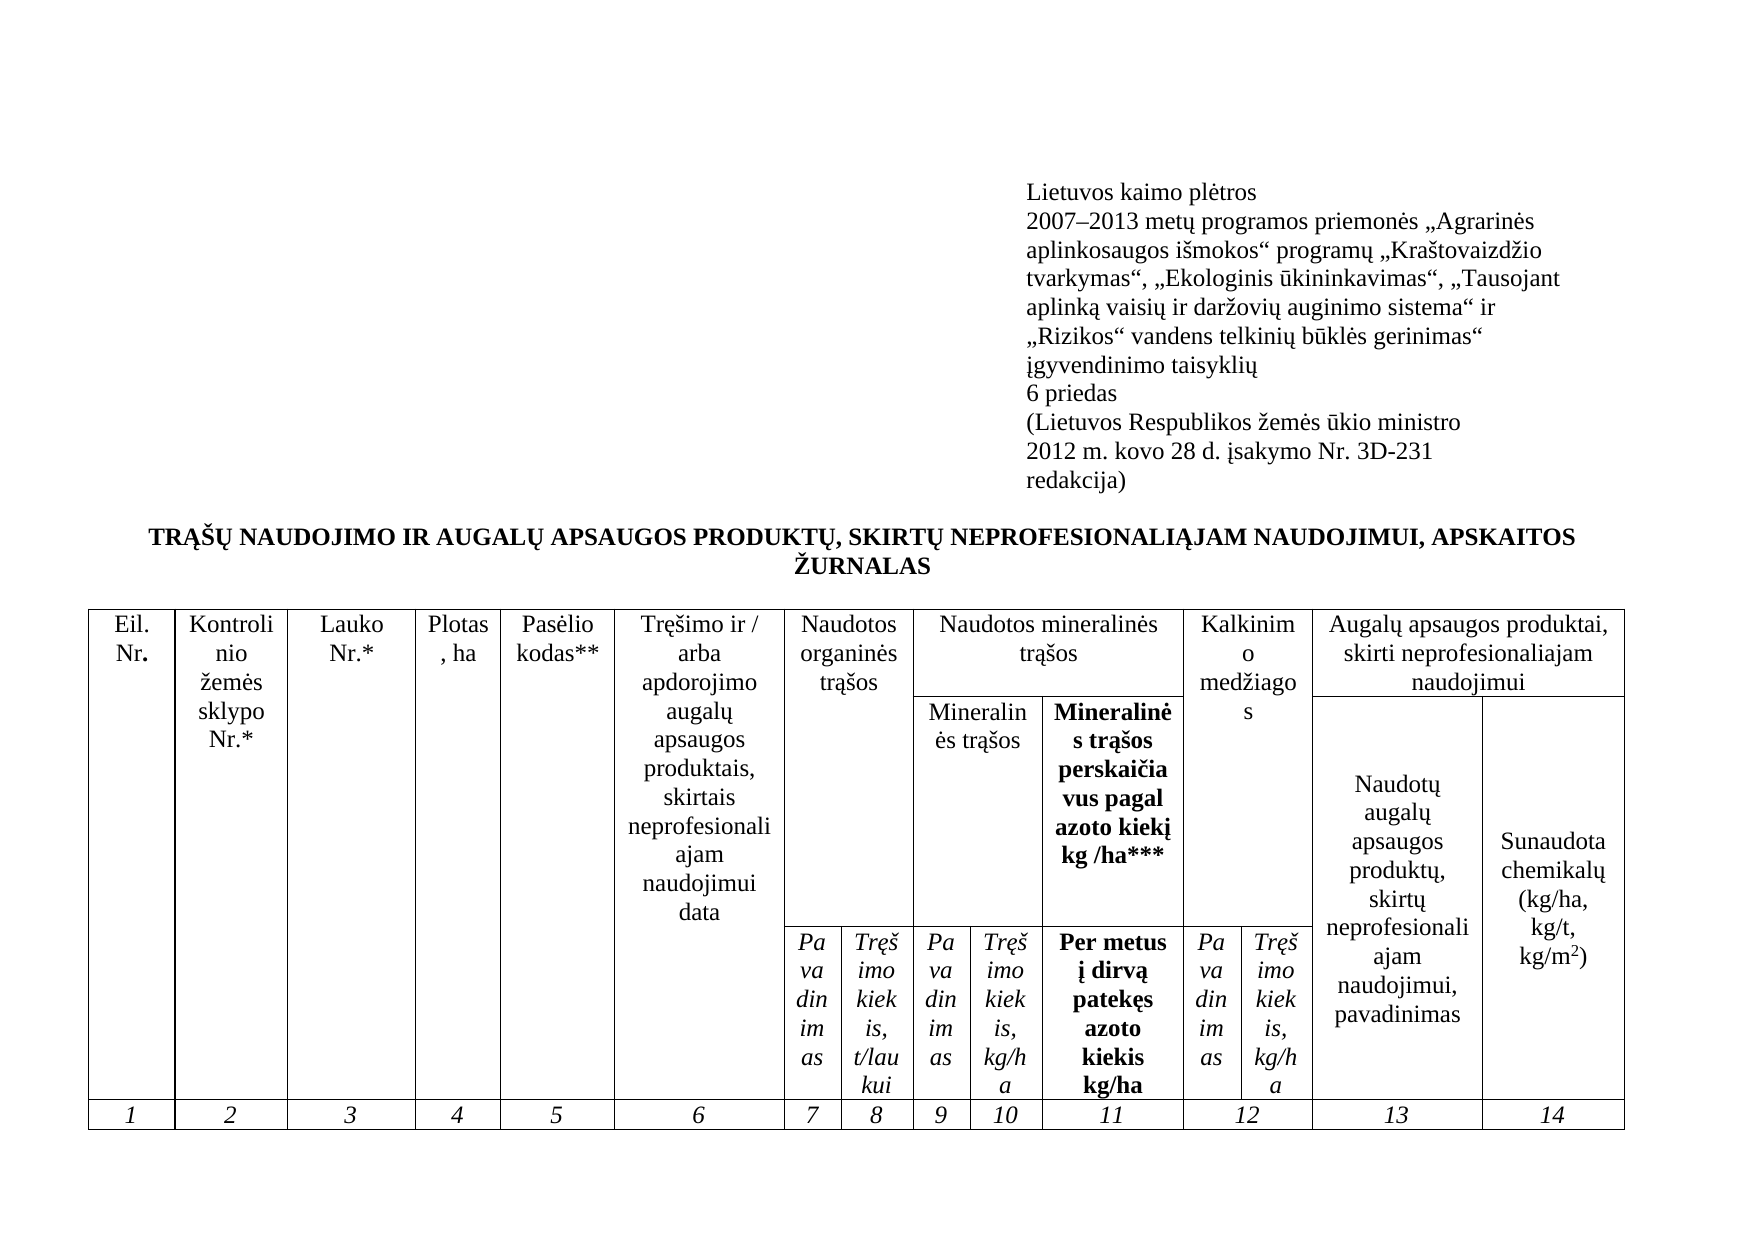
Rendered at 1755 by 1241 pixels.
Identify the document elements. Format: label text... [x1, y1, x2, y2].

table_cell Tręšimo kiekis, kg/ha [1242, 927, 1312, 1099]
table_cell 2 [176, 1100, 287, 1129]
table_cell [416, 926, 500, 1099]
text tvarkymas“, „Ekologinis ūkininkavimas“, „Tausojant [1026, 263, 1636, 292]
table_cell 14 [1483, 1100, 1624, 1129]
table_cell 8 [842, 1100, 913, 1129]
table_cell 13 [1313, 1100, 1482, 1129]
text aplinką vaisių ir daržovių auginimo sistema“ ir [1026, 292, 1636, 321]
table_cell Pavadinimas [1184, 927, 1241, 1099]
table_header Lauko Nr.* [288, 610, 415, 926]
table_header Naudotos mineralinės trąšos [914, 610, 1183, 696]
text aplinkosaugos išmokos“ programų „Kraštovaizdžio [1026, 235, 1636, 263]
text įgyvendinimo taisyklių [1026, 350, 1636, 378]
table_cell Naudotų augalų apsaugos produktų, skirtų neprofesionaliajam naudojimui, pavadinimas [1313, 697, 1482, 1099]
table_header Kalkinimo medžiagos [1184, 610, 1312, 926]
table_header Tręšimo ir / arba apdorojimo augalų apsaugos produktais, skirtais neprofesionaliajam naudojimui data [615, 610, 784, 926]
table_cell Per metus į dirvą patekęs azoto kiekis kg/ha [1043, 927, 1183, 1099]
table_cell Pavadinimas [914, 927, 970, 1099]
table_cell Mineralinės trąšos [914, 697, 1042, 926]
table_header Eil. Nr. [89, 610, 174, 926]
table_cell [89, 926, 174, 1099]
table_cell 10 [971, 1100, 1042, 1129]
text TRĄŠŲ NAUDOJIMO IR AUGALŲ APSAUGOS PRODUKTŲ, SKIRTŲ NEPROFESIONALIĄJAM NAUDOJIMUI, APSKAITOS ŽURNALAS [89, 522, 1636, 580]
text Lietuvos kaimo plėtros [1026, 177, 1636, 206]
text 6 priedas [1026, 378, 1636, 407]
table_cell 5 [501, 1100, 614, 1129]
text „Rizikos“ vandens telkinių būklės gerinimas“ [1026, 321, 1636, 350]
table_cell Tręšimo kiekis, kg/ha [971, 927, 1042, 1099]
table_cell Pavadinimas [785, 927, 841, 1099]
table_header Kontrolinio žemės sklypo Nr.* [176, 610, 287, 926]
table_cell [501, 926, 614, 1099]
table_cell [176, 926, 287, 1099]
table_cell 11 [1043, 1100, 1183, 1129]
table_header Pasėlio kodas** [501, 610, 614, 926]
table_cell 3 [288, 1100, 415, 1129]
table_cell 1 [89, 1100, 174, 1129]
table_cell 12 [1184, 1100, 1312, 1129]
table_header Plotas, ha [416, 610, 500, 926]
table_cell Mineralinės trąšos perskaičiavus pagal azoto kiekį kg /ha*** [1043, 697, 1183, 926]
table_header Augalų apsaugos produktai, skirti neprofesionaliajam naudojimui [1313, 610, 1624, 696]
text (Lietuvos Respublikos žemės ūkio ministro [1026, 407, 1636, 436]
table_cell 9 [914, 1100, 970, 1129]
table_cell Sunaudota chemikalų (kg/ha, kg/t, kg/m2) [1483, 697, 1624, 1099]
text redakcija) [1026, 465, 1636, 493]
text 2007–2013 metų programos priemonės „Agrarinės [1026, 206, 1636, 235]
table_cell [615, 926, 784, 1099]
table_cell 7 [785, 1100, 841, 1129]
table_cell 6 [615, 1100, 784, 1129]
table_cell Tręšimo kiekis, t/laukui [842, 927, 913, 1099]
table_cell 4 [416, 1100, 500, 1129]
text 2012 m. kovo 28 d. įsakymo Nr. 3D-231 [1026, 436, 1636, 465]
table_header Naudotos organinės trąšos [785, 610, 913, 926]
table_cell [288, 926, 415, 1099]
